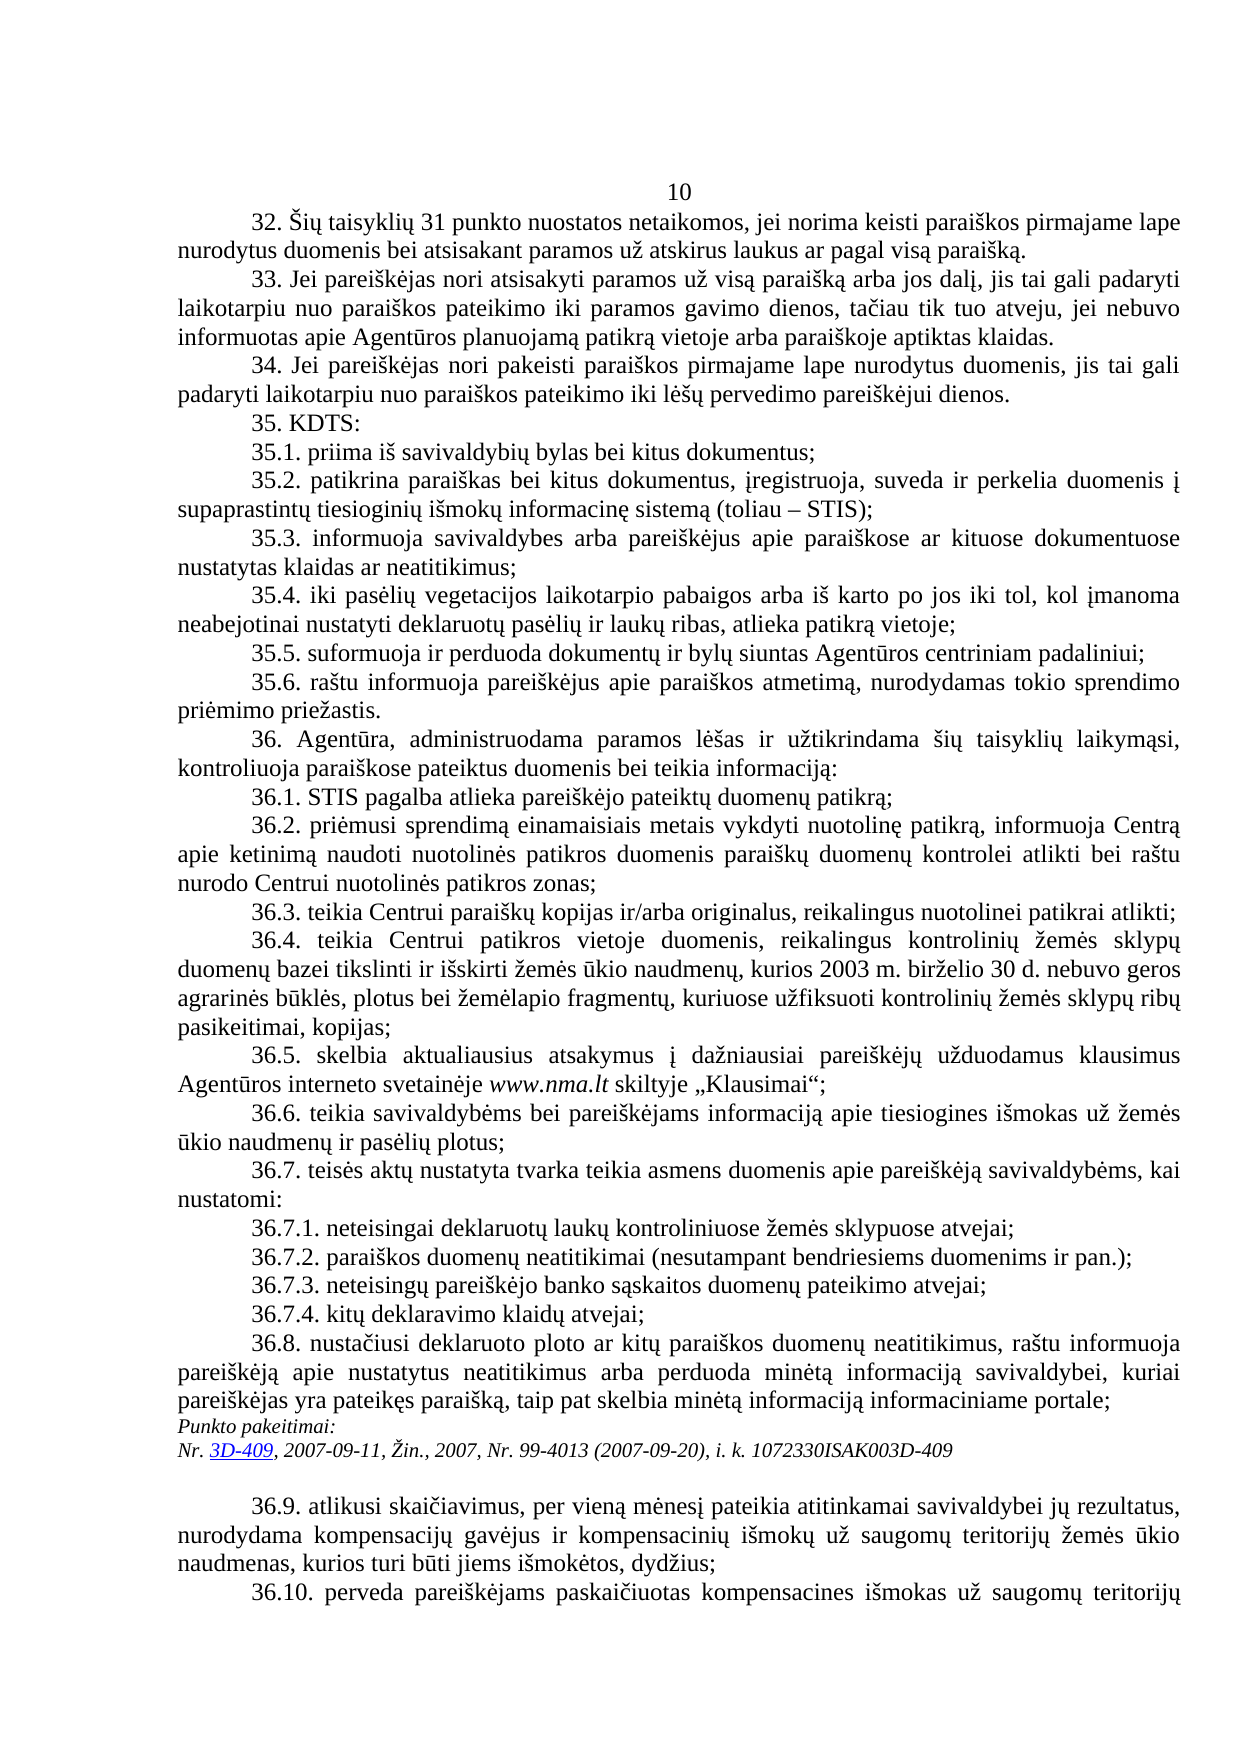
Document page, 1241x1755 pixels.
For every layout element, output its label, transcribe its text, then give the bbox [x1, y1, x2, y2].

text 36.7. teisės aktų nustatyta tvarka teikia asmens duomenis apie pareiškėją savivaldybėms, kai nustatomi: [177, 1155, 1181, 1213]
text 35.2. patikrina paraiškas bei kitus dokumentus, įregistruoja, suveda ir perkelia duomenis į supaprastintų tiesioginių išmokų informacinę sistemą (toliau – STIS); [177, 465, 1181, 523]
text 35. KDTS: [177, 408, 1181, 437]
text 33. Jei pareiškėjas nori atsisakyti paramos už visą paraišką arba jos dalį, jis tai gali padaryti laikotarpiu nuo paraiškos pateikimo iki paramos gavimo dienos, tačiau tik tuo atveju, jei nebuvo informuotas apie Agentūros planuojamą patikrą vietoje arba paraiškoje aptiktas klaidas. [177, 264, 1181, 350]
text 36.1. STIS pagalba atlieka pareiškėjo pateiktų duomenų patikrą; [177, 782, 1181, 810]
text 36.2. priėmusi sprendimą einamaisiais metais vykdyti nuotolinę patikrą, informuoja Centrą apie ketinimą naudoti nuotolinės patikros duomenis paraiškų duomenų kontrolei atlikti bei raštu nurodo Centrui nuotolinės patikros zonas; [177, 810, 1181, 897]
text 36.7.1. neteisingai deklaruotų laukų kontroliniuose žemės sklypuose atvejai; [177, 1213, 1181, 1242]
text 36.6. teikia savivaldybėms bei pareiškėjams informaciją apie tiesiogines išmokas už žemės ūkio naudmenų ir pasėlių plotus; [177, 1098, 1181, 1155]
text 36. Agentūra, administruodama paramos lėšas ir užtikrindama šių taisyklių laikymąsi, kontroliuoja paraiškose pateiktus duomenis bei teikia informaciją: [177, 724, 1181, 782]
text Nr. 3D-409, 2007-09-11, Žin., 2007, Nr. 99-4013 (2007-09-20), i. k. 1072330ISAK003D-409 [177, 1438, 1181, 1462]
text 36.8. nustačiusi deklaruoto ploto ar kitų paraiškos duomenų neatitikimus, raštu informuoja pareiškėją apie nustatytus neatitikimus arba perduoda minėtą informaciją savivaldybei, kuriai pareiškėjas yra pateikęs paraišką, taip pat skelbia minėtą informaciją informaciniame portale; [177, 1328, 1181, 1414]
text 35.5. suformuoja ir perduoda dokumentų ir bylų siuntas Agentūros centriniam padaliniui; [177, 638, 1181, 667]
text 36.5. skelbia aktualiausius atsakymus į dažniausiai pareiškėjų užduodamus klausimus Agentūros interneto svetainėje www.nma.lt skiltyje „Klausimai“; [177, 1040, 1181, 1098]
text 32. Šių taisyklių 31 punkto nuostatos netaikomos, jei norima keisti paraiškos pirmajame lape nurodytus duomenis bei atsisakant paramos už atskirus laukus ar pagal visą paraišką. [177, 207, 1181, 264]
text 35.6. raštu informuoja pareiškėjus apie paraiškos atmetimą, nurodydamas tokio sprendimo priėmimo priežastis. [177, 667, 1181, 724]
text Punkto pakeitimai: [177, 1414, 1181, 1438]
text 35.4. iki pasėlių vegetacijos laikotarpio pabaigos arba iš karto po jos iki tol, kol įmanoma neabejotinai nustatyti deklaruotų pasėlių ir laukų ribas, atlieka patikrą vietoje; [177, 580, 1181, 638]
text 35.1. priima iš savivaldybių bylas bei kitus dokumentus; [177, 437, 1181, 465]
text 34. Jei pareiškėjas nori pakeisti paraiškos pirmajame lape nurodytus duomenis, jis tai gali padaryti laikotarpiu nuo paraiškos pateikimo iki lėšų pervedimo pareiškėjui dienos. [177, 350, 1181, 408]
text 36.7.2. paraiškos duomenų neatitikimai (nesutampant bendriesiems duomenims ir pan.); [177, 1242, 1181, 1270]
text 36.9. atlikusi skaičiavimus, per vieną mėnesį pateikia atitinkamai savivaldybei jų rezultatus, nurodydama kompensacijų gavėjus ir kompensacinių išmokų už saugomų teritorijų žemės ūkio naudmenas, kurios turi būti jiems išmokėtos, dydžius; [177, 1491, 1181, 1577]
text 36.7.4. kitų deklaravimo klaidų atvejai; [177, 1299, 1181, 1328]
text 36.10. perveda pareiškėjams paskaičiuotas kompensacines išmokas už saugomų teritorijų [177, 1577, 1181, 1606]
text 35.3. informuoja savivaldybes arba pareiškėjus apie paraiškose ar kituose dokumentuose nustatytas klaidas ar neatitikimus; [177, 523, 1181, 580]
text 36.3. teikia Centrui paraiškų kopijas ir/arba originalus, reikalingus nuotolinei patikrai atlikti; [177, 897, 1181, 925]
text 36.4. teikia Centrui patikros vietoje duomenis, reikalingus kontrolinių žemės sklypų duomenų bazei tikslinti ir išskirti žemės ūkio naudmenų, kurios 2003 m. birželio 30 d. nebuvo geros agrarinės būklės, plotus bei žemėlapio fragmentų, kuriuose užfiksuoti kontrolinių žemės sklypų ribų pasikeitimai, kopijas; [177, 925, 1181, 1040]
text 36.7.3. neteisingų pareiškėjo banko sąskaitos duomenų pateikimo atvejai; [177, 1270, 1181, 1299]
